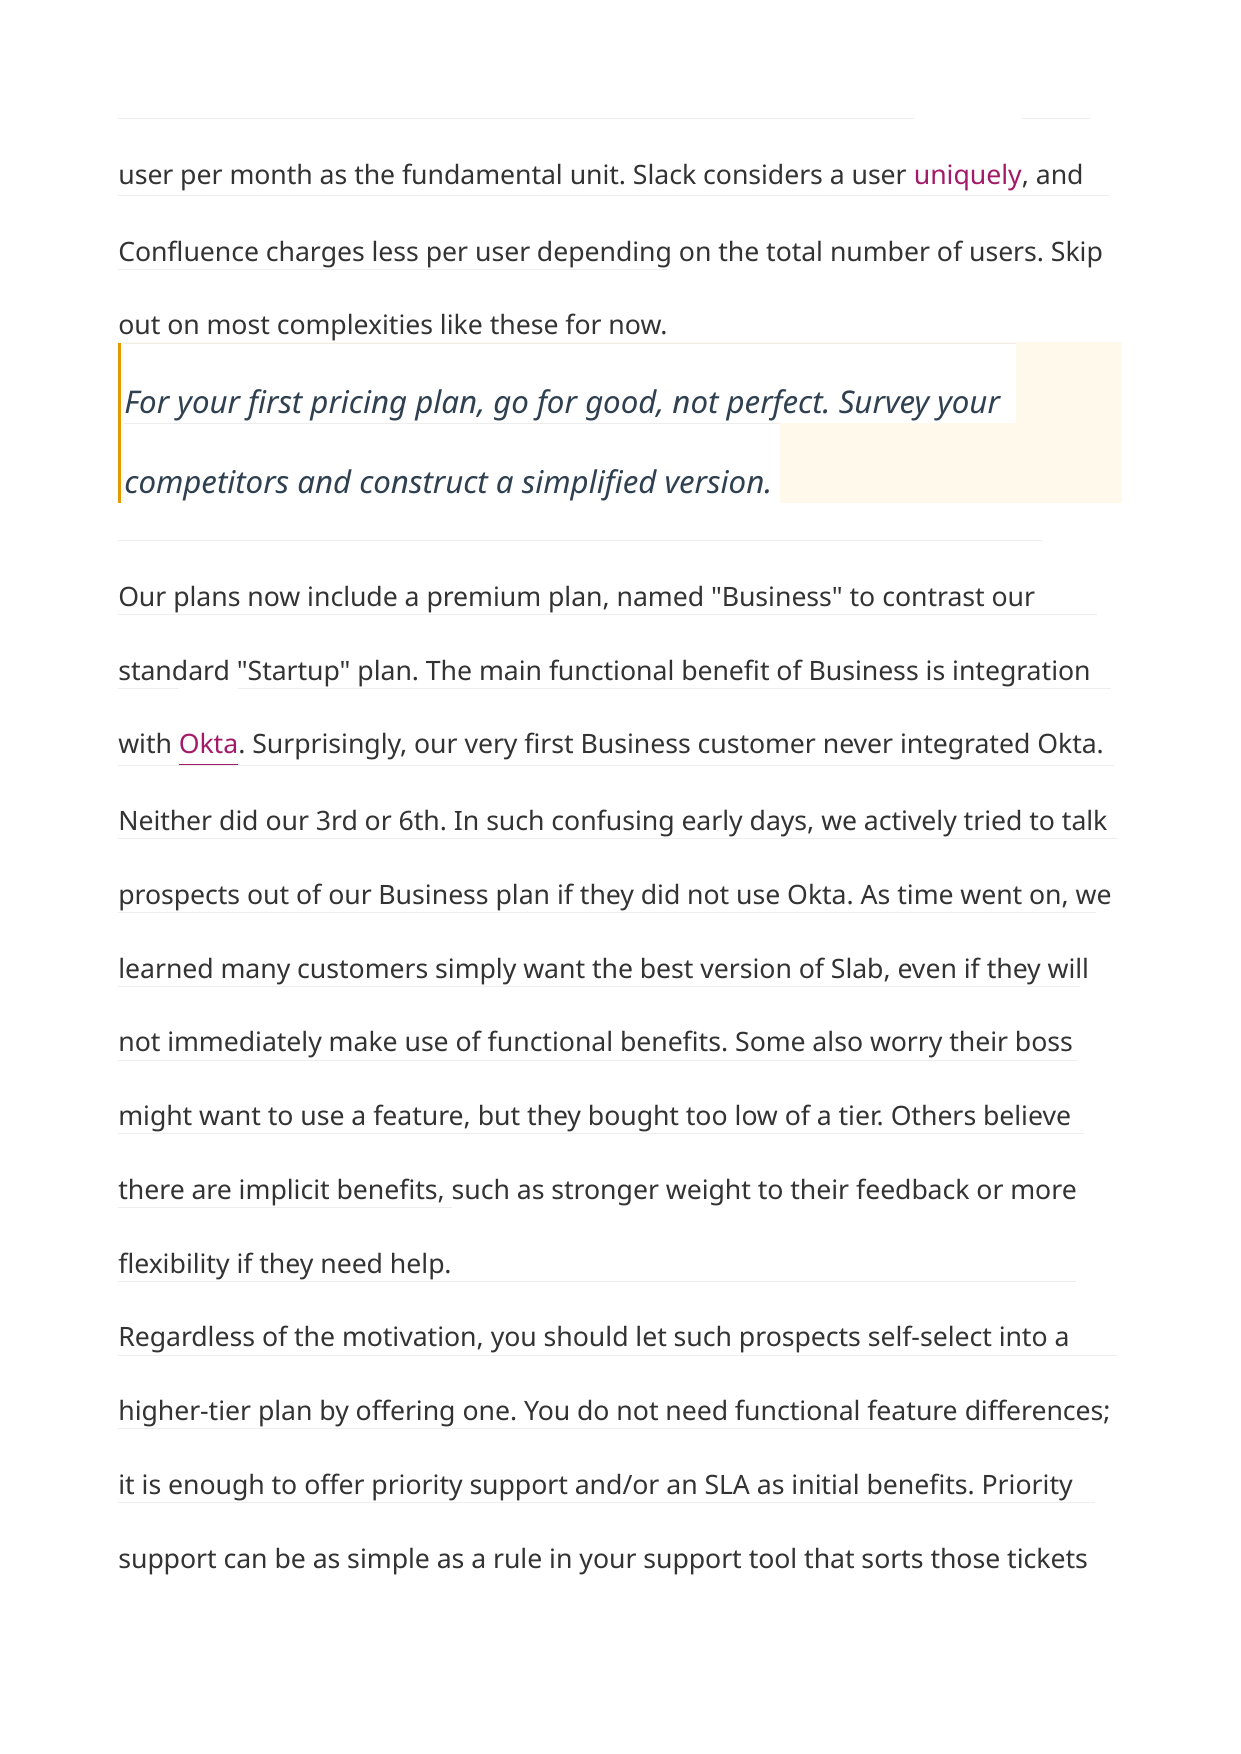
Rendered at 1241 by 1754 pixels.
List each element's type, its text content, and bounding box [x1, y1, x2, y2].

text Regardless of the motivation, you should let such prospects self-select into a higher-tier plan by offering one. You do not need functional feature differences; it is enough to offer priority support and/or an SLA as initial benefits. Priority support can be as simple as a rule in your support tool that sorts those tickets [118, 1281, 1122, 1576]
text Our plans now include a premium plan, named "Business" to contrast our standard "Startup" plan. The main functional benefit of Business is integration with Okta. Surprisingly, our very first Business customer never integrated Okta. Neither did our 3rd or 6th. In such confusing early days, we actively tried to talk prospects out of our Business plan if they did not use Okta. As time went on, we learned many customers simply want the best version of Slab, even if they will not immediately make use of functional benefits. Some also worry their boss might want to use a feature, but they bought too low of a tier. Others believe there are implicit benefits, such as stronger weight to their feedback or more flexibility if they need help. [118, 540, 1122, 1281]
text user per month as the fundamental unit. Slack considers a user uniquely, and Confluence charges less per user depending on the total number of users. Skip out on most complexities like these for now. [118, 118, 1122, 342]
text For your first pricing plan, go for good, not perfect. Survey your competitors and construct a simplified version. [118, 342, 1122, 503]
